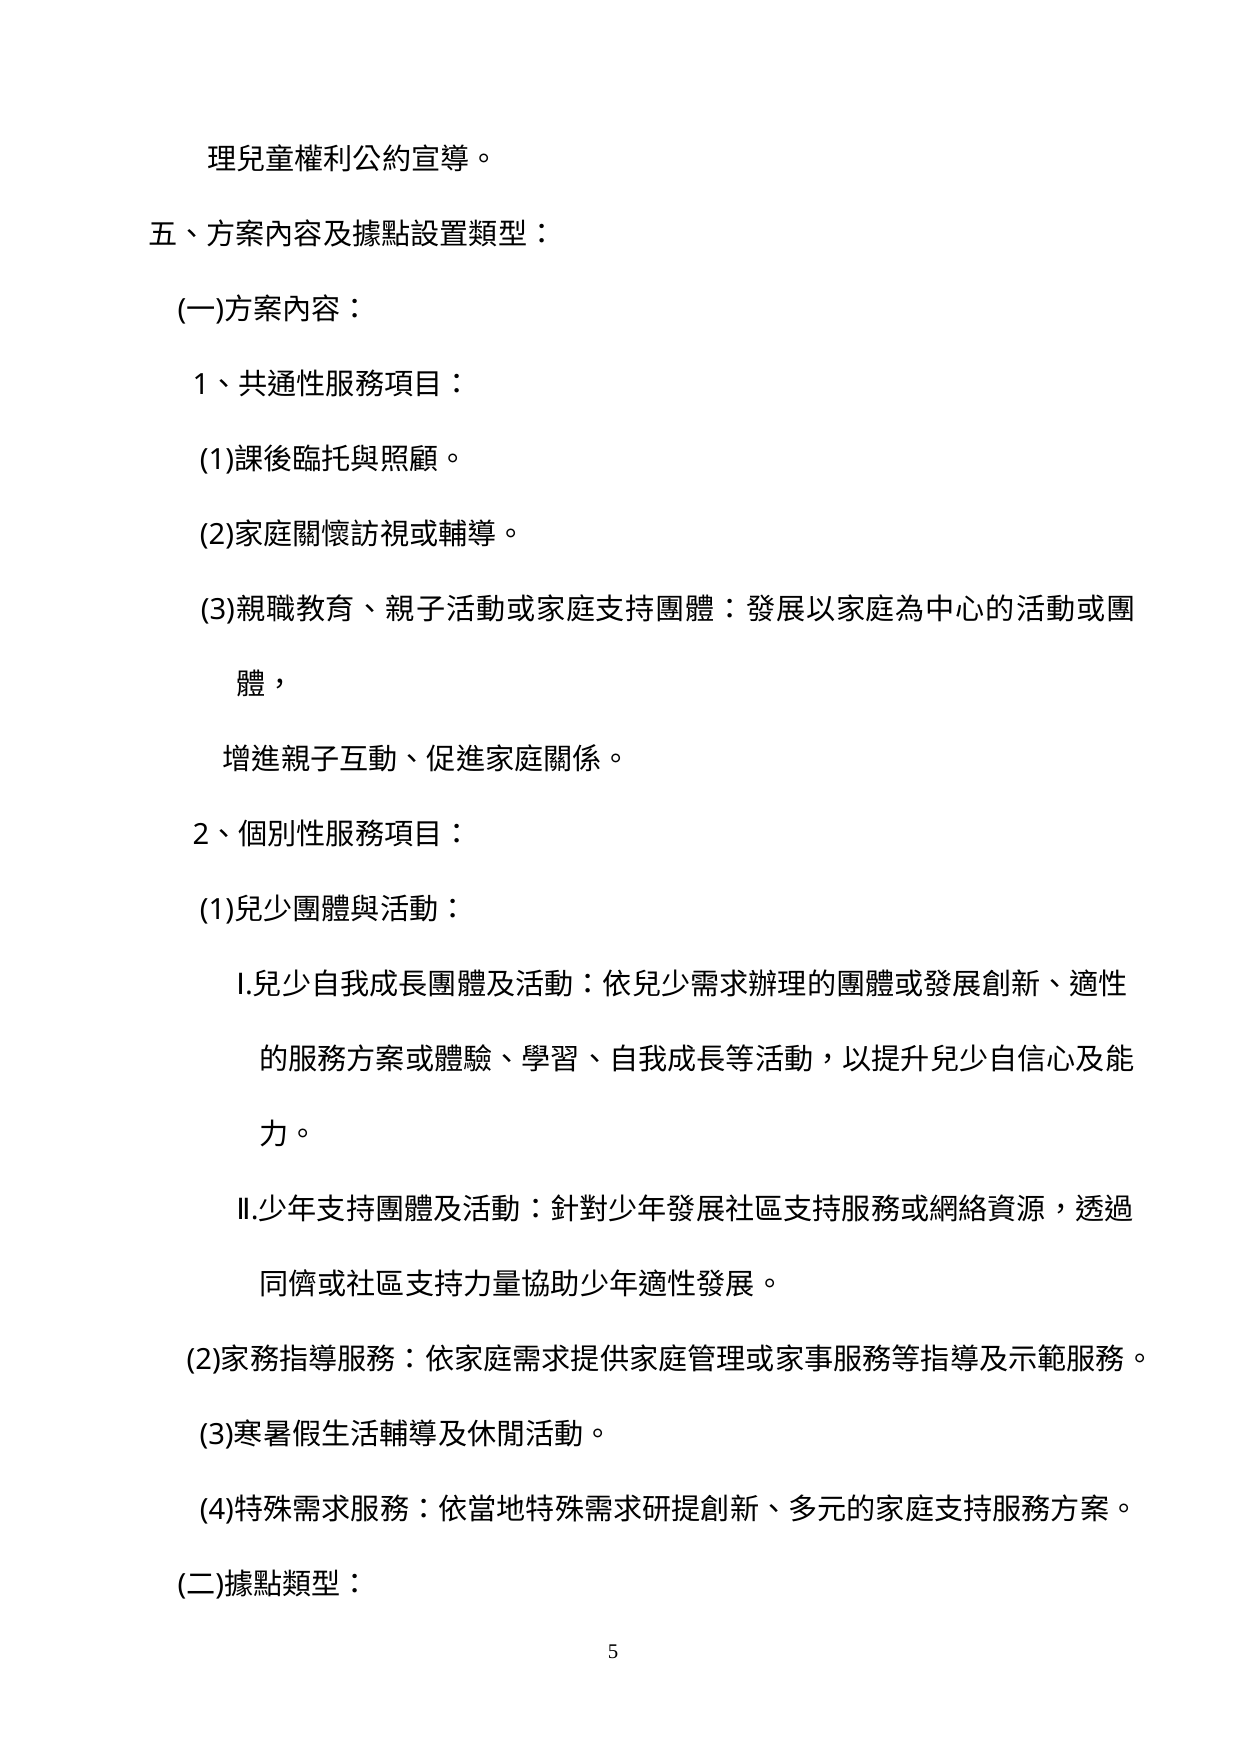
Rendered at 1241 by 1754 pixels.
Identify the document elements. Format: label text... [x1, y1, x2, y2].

text 力。 [236, 1094, 1148, 1169]
text (二)據點類型： [177, 1544, 1137, 1619]
text 的服務方案或體驗、學習、自我成長等活動，以提升兒少自信心及能 [236, 1019, 1148, 1094]
text 增進親子互動、促進家庭關係。 [192, 719, 1137, 794]
text (一)方案內容： [177, 269, 1137, 344]
text (3)親職教育、親子活動或家庭支持團體：發展以家庭為中心的活動或團體， [192, 569, 1137, 719]
text (1)兒少團體與活動： [192, 869, 1137, 944]
list (2)家務指導服務：依家庭需求提供家庭管理或家事服務等指導及示範服務。 [164, 1319, 1148, 1394]
text Ⅰ.兒少自我成長團體及活動：依兒少需求辦理的團體或發展創新、適性 [236, 944, 1148, 1019]
text Ⅱ.少年支持團體及活動：針對少年發展社區支持服務或網絡資源，透過 [236, 1169, 1148, 1244]
text (1)課後臨托與照顧。 [192, 419, 1137, 494]
text 1、共通性服務項目： [192, 344, 1137, 419]
text 五、方案內容及據點設置類型： [148, 194, 1137, 269]
list (4)特殊需求服務：依當地特殊需求研提創新、多元的家庭支持服務方案。 [192, 1469, 1148, 1544]
text 理兒童權利公約宣導。 [148, 119, 1137, 194]
text (2)家庭關懷訪視或輔導。 [192, 494, 1137, 569]
text 同儕或社區支持力量協助少年適性發展。 [236, 1244, 1148, 1319]
text 2、個別性服務項目： [192, 794, 1137, 869]
text (3)寒暑假生活輔導及休閒活動。 [192, 1394, 1137, 1469]
